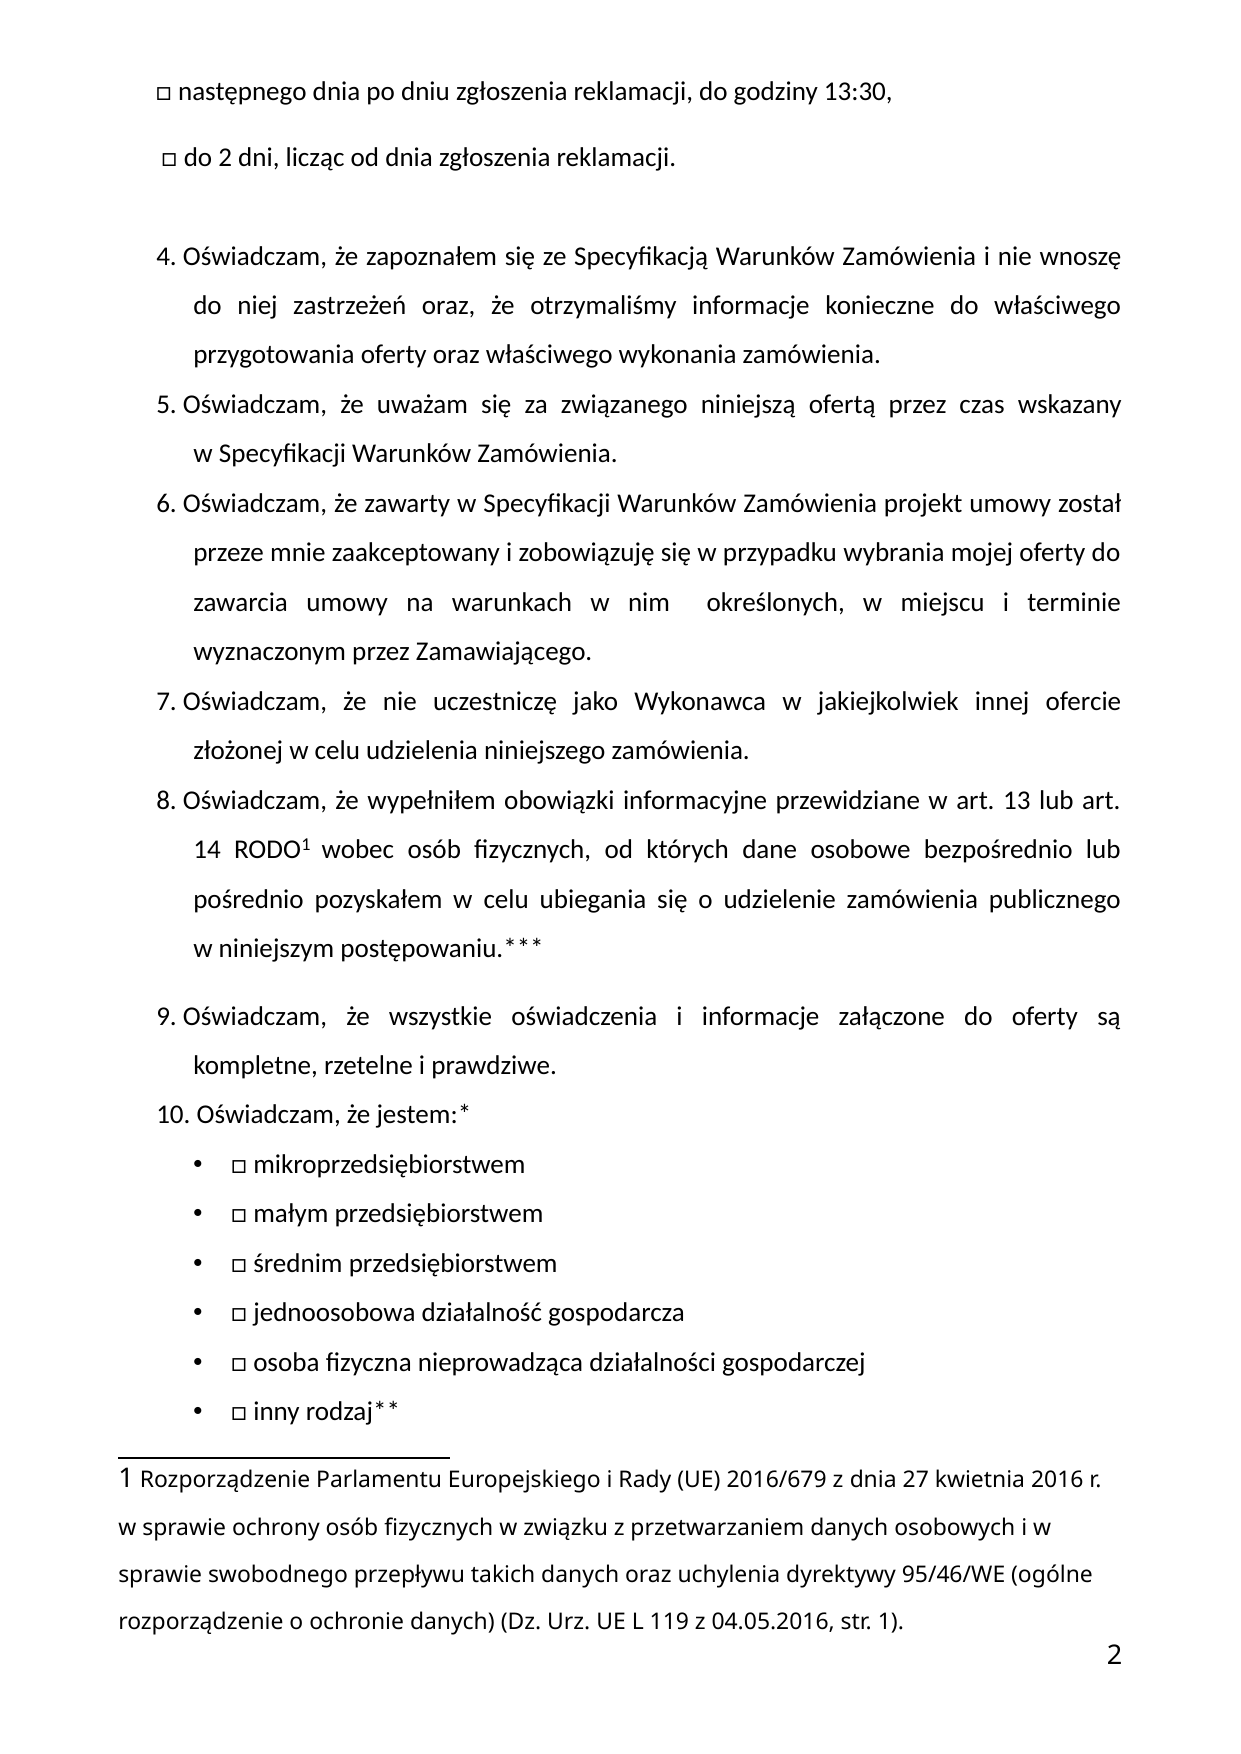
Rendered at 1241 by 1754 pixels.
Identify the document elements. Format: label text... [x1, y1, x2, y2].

list Oświadczam, że nie uczestniczę jako Wykonawca w jakiejkolwiek innej ofercie złożonej w celu udzielenia niniejszego zamówienia. [156, 684, 1122, 767]
list Oświadczam, że jestem:* [156, 1098, 1122, 1131]
list Rozporządzenie Parlamentu Europejskiego i Rady (UE) 2016/679 z dnia 27 kwietnia 2016 r. w sprawie ochrony osób fizycznych w związku z przetwarzaniem danych osobowych i w sprawie swobodnego przepływu takich danych oraz uchylenia dyrektywy 95/46/WE (ogólne rozporządzenie o ochronie danych) (Dz. Urz. UE L 119 z 04.05.2016, str. 1). [118, 1458, 1122, 1636]
list Oświadczam, że zapoznałem się ze Specyfikacją Warunków Zamówienia i nie wnoszę do niej zastrzeżeń oraz, że otrzymaliśmy informacje konieczne do właściwego przygotowania oferty oraz właściwego wykonania zamówienia. [156, 239, 1122, 371]
list Oświadczam, że uważam się za związanego niniejszą ofertą przez czas wskazany w Specyfikacji Warunków Zamówienia. [156, 387, 1122, 470]
list □ jednoosobowa działalność gospodarcza [193, 1296, 1122, 1328]
list □ inny rodzaj** [193, 1394, 1122, 1427]
list Oświadczam, że wszystkie oświadczenia i informacje załączone do oferty są kompletne, rzetelne i prawdziwe. [156, 999, 1122, 1081]
list □ mikroprzedsiębiorstwem [193, 1147, 1122, 1180]
list □ osoba fizyczna nieprowadząca działalności gospodarczej [193, 1345, 1122, 1378]
list Oświadczam, że zawarty w Specyfikacji Warunków Zamówienia projekt umowy został przeze mnie zaakceptowany i zobowiązuję się w przypadku wybrania mojej oferty do zawarcia umowy na warunkach w nim określonych, w miejscu i terminie wyznaczonym przez Zamawiającego. [156, 486, 1122, 668]
list □ następnego dnia po dniu zgłoszenia reklamacji, do godziny 13:30, [155, 74, 1122, 107]
list Oświadczam, że wypełniłem obowiązki informacyjne przewidziane w art. 13 lub art. 14 RODO wobec osób fizycznych, od których dane osobowe bezpośrednio lub pośrednio pozyskałem w celu ubiegania się o udzielenie zamówienia publicznego w niniejszym postępowaniu.*** [156, 783, 1122, 964]
text □ do 2 dni, licząc od dnia zgłoszenia reklamacji. [118, 140, 1122, 173]
list □ małym przedsiębiorstwem [193, 1197, 1122, 1229]
list □ średnim przedsiębiorstwem [193, 1246, 1122, 1279]
